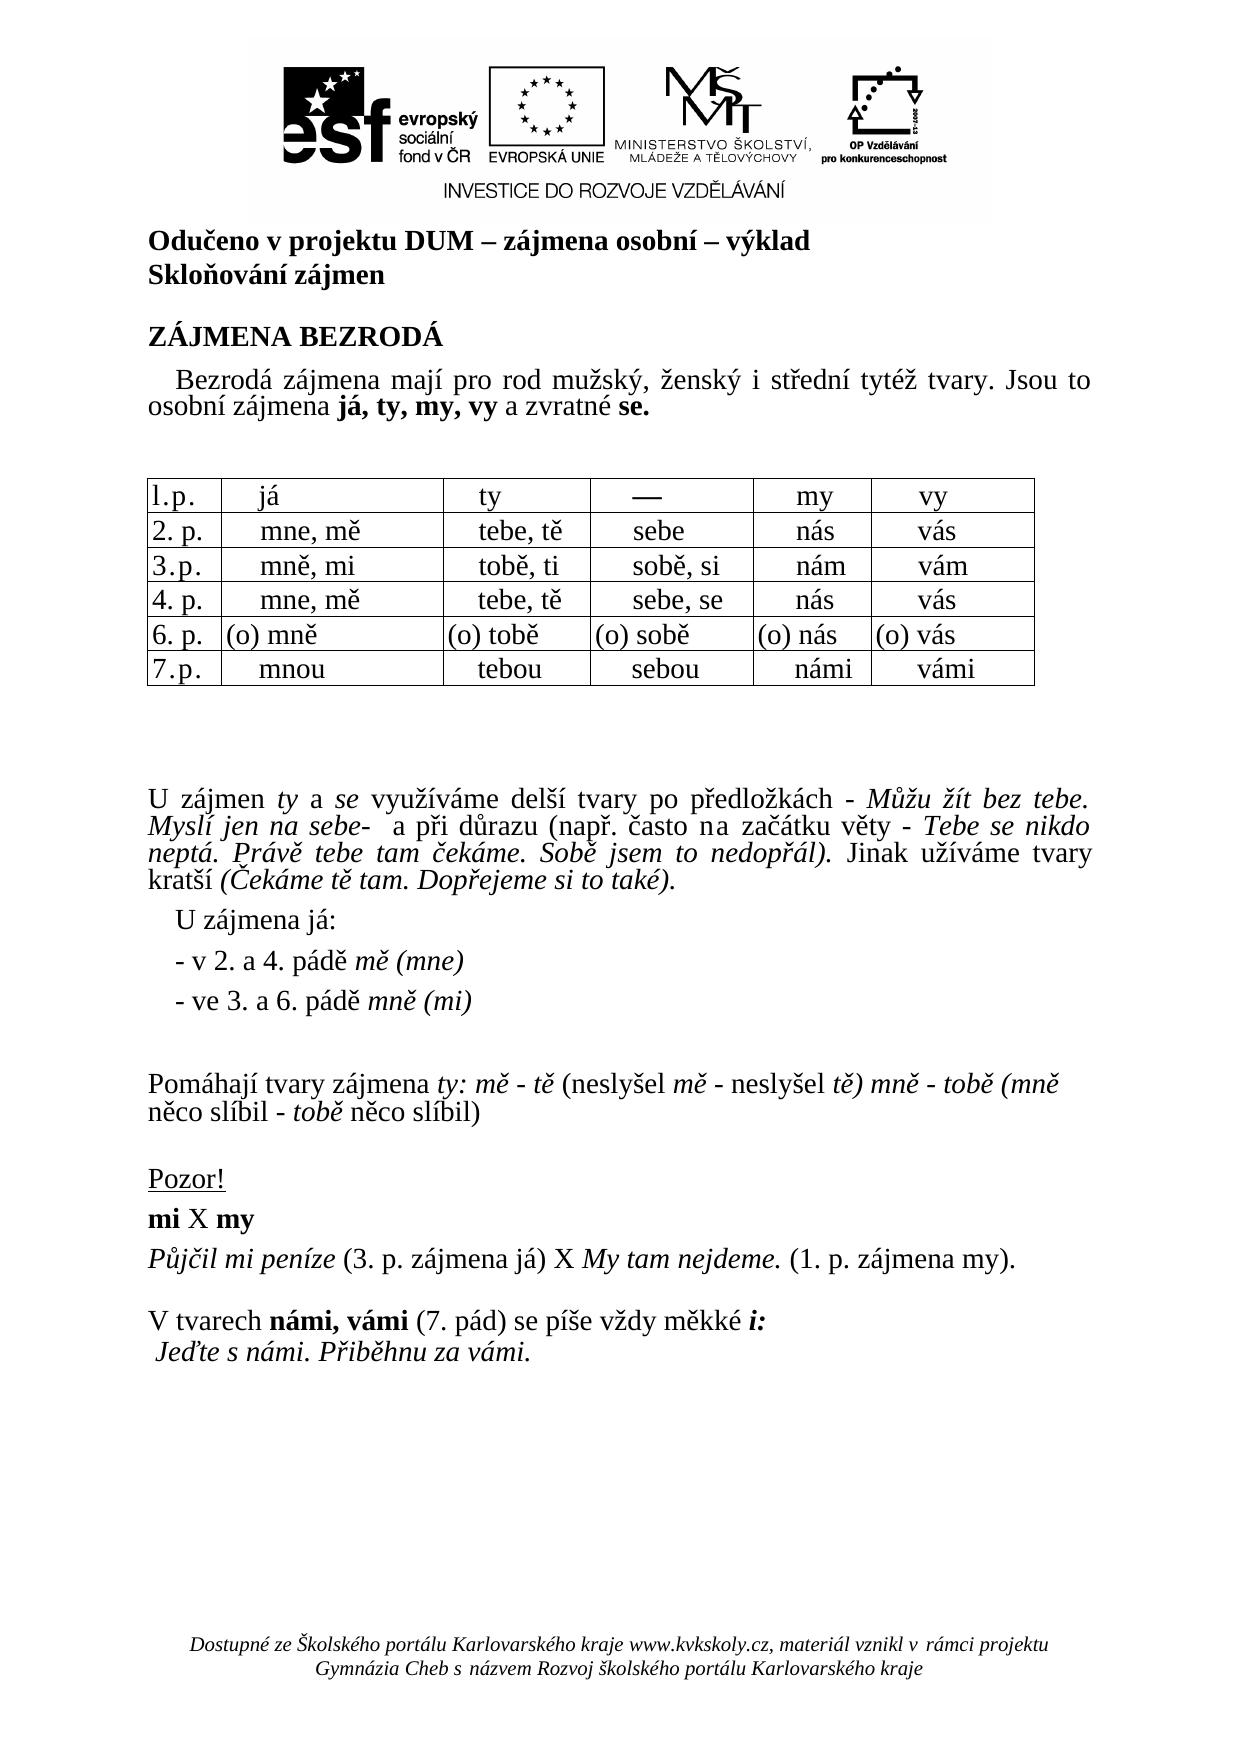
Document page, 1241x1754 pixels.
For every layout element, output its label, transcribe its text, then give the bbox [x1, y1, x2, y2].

text U zájmena já: [148, 908, 1092, 935]
text Skloňování zájmen [148, 257, 1092, 290]
table_cell (o) mně [222, 617, 443, 650]
table_cell mně, mi [222, 548, 443, 581]
table_cell tebe, tě [444, 582, 590, 616]
table_cell sobě, si [591, 548, 753, 581]
table_header já [222, 479, 443, 512]
table_cell tobě, ti [444, 548, 590, 581]
text Pomáhají tvary zájmena ty: mě - tě (neslyšel mě - neslyšel tě) mně - tobě (mně něco slíbil - tobě něco slíbil) [148, 1071, 1092, 1155]
table_cell mnou [222, 651, 443, 685]
text - ve 3. a 6. pádě mně (mi) [148, 989, 1092, 1016]
table_cell (o) tobě [444, 617, 590, 650]
text Půjčil mi peníze (3. p. zájmena já) X My tam nejdeme. (1. p. zájmena my). [148, 1245, 1092, 1274]
text V tvarech námi, vámi (7. pád) se píše vždy měkké i: Jeďte s námi. Přiběhnu za vámi. [148, 1305, 1092, 1367]
table_header l.p. [148, 479, 221, 512]
table_cell vámi [872, 651, 1034, 685]
table_header vy [872, 479, 1034, 512]
text U zájmen ty a se využíváme delší tvary po předložkách - Můžu žít bez tebe. Myslí jen na sebe- a při důrazu (např. často na začátku věty - Tebe se nikdo neptá. Právě tebe tam čekáme. Sobě jsem to nedopřál). Jinak uží­váme tvary kratší (Čekáme tě tam. Dopřejeme si to také). [148, 787, 1092, 894]
table_cell mne, mě [222, 513, 443, 547]
table_cell 2. p. [148, 513, 221, 547]
text mi X my [148, 1206, 1092, 1235]
table_header my [754, 479, 871, 512]
text Odučeno v projektu DUM – zájmena osobní – výklad [148, 148, 1092, 257]
picture [248, 36, 992, 222]
table_cell nás [754, 513, 871, 547]
table_cell (o) nás [754, 617, 871, 650]
table_cell 3.p. [148, 548, 221, 581]
table_cell tebe, tě [444, 513, 590, 547]
table_cell 4. p. [148, 582, 221, 616]
table_cell sebe [591, 513, 753, 547]
table_cell 7.p. [148, 651, 221, 685]
table_cell 6. p. [148, 617, 221, 650]
text Pozor! [148, 1162, 1092, 1195]
table_cell vám [872, 548, 1034, 581]
table_cell vás [872, 513, 1034, 547]
table_cell sebe, se [591, 582, 753, 616]
table_cell tebou [444, 651, 590, 685]
table_cell (o) sobě [591, 617, 753, 650]
table_cell nám [754, 548, 871, 581]
table_cell námi [754, 651, 871, 685]
table_header — [591, 479, 753, 512]
table_cell mne, mě [222, 582, 443, 616]
table_cell vás [872, 582, 1034, 616]
text ZÁJMENA BEZRODÁ [148, 319, 1092, 353]
table_header ty [444, 479, 590, 512]
table_cell (o) vás [872, 617, 1034, 650]
text - v 2. a 4. pádě mě (mne) [148, 949, 1092, 975]
table_cell nás [754, 582, 871, 616]
text Bezrodá zájmena mají pro rod mužský, ženský i střední tytéž tvary. Jsou to osobní zájmena já, ty, my, vy a zvratné se. [148, 369, 1092, 420]
table_cell sebou [591, 651, 753, 685]
